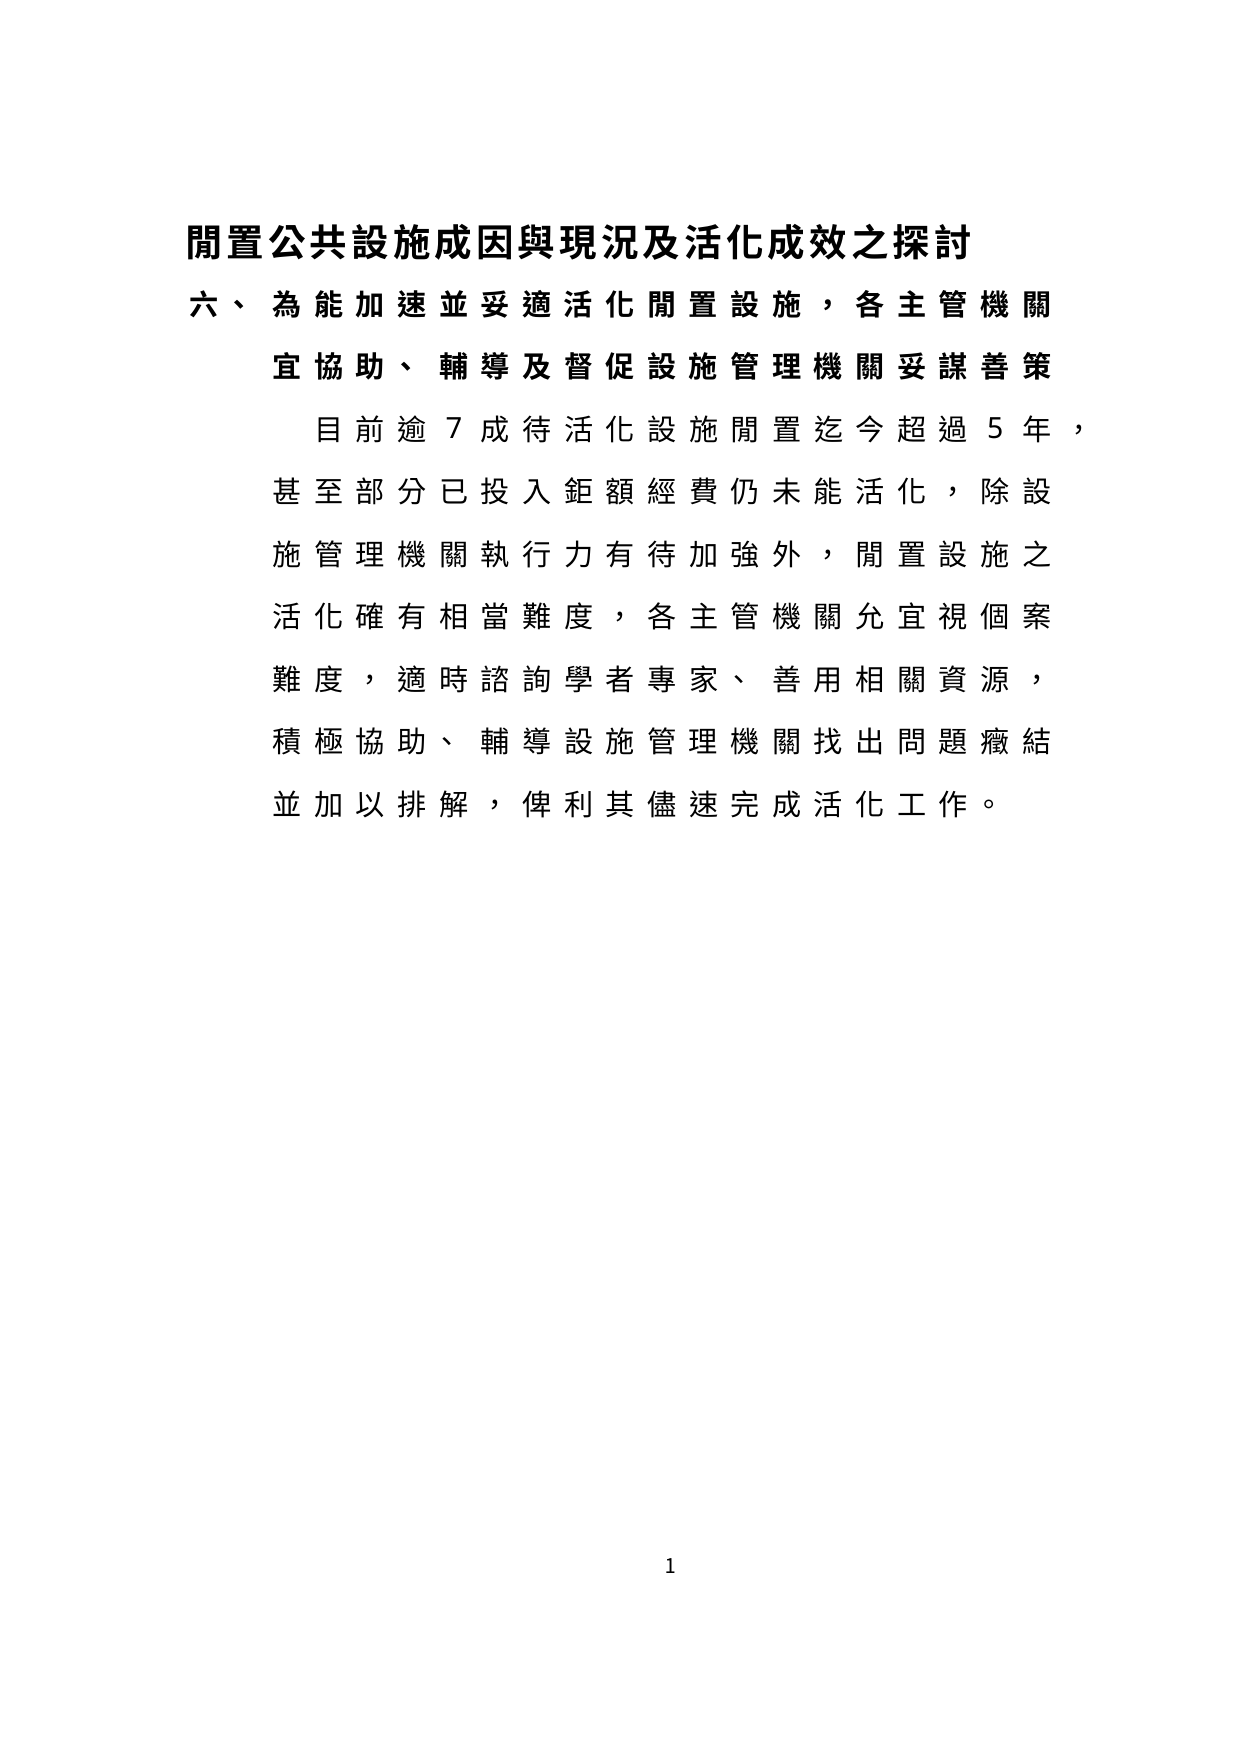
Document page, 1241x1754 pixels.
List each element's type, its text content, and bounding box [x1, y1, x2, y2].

text 目前逾7成待活化設施閒置迄今超過5年，甚至部分已投入鉅額經費仍未能活化，除設施管理機關執行力有待加強外，閒置設施之活化確有相當難度，各主管機關允宜視個案難度，適時諮詢學者專家、善用相關資源，積極協助、輔導設施管理機關找出問題癥結並加以排解，俾利其儘速完成活化工作。 [242, 386, 1058, 823]
text 六、為能加速並妥適活化閒置設施，各主管機關宜協助、輔導及督促設施管理機關妥謀善策 [183, 261, 1058, 386]
text 閒置公共設施成因與現況及活化成效之探討 [183, 198, 1058, 261]
